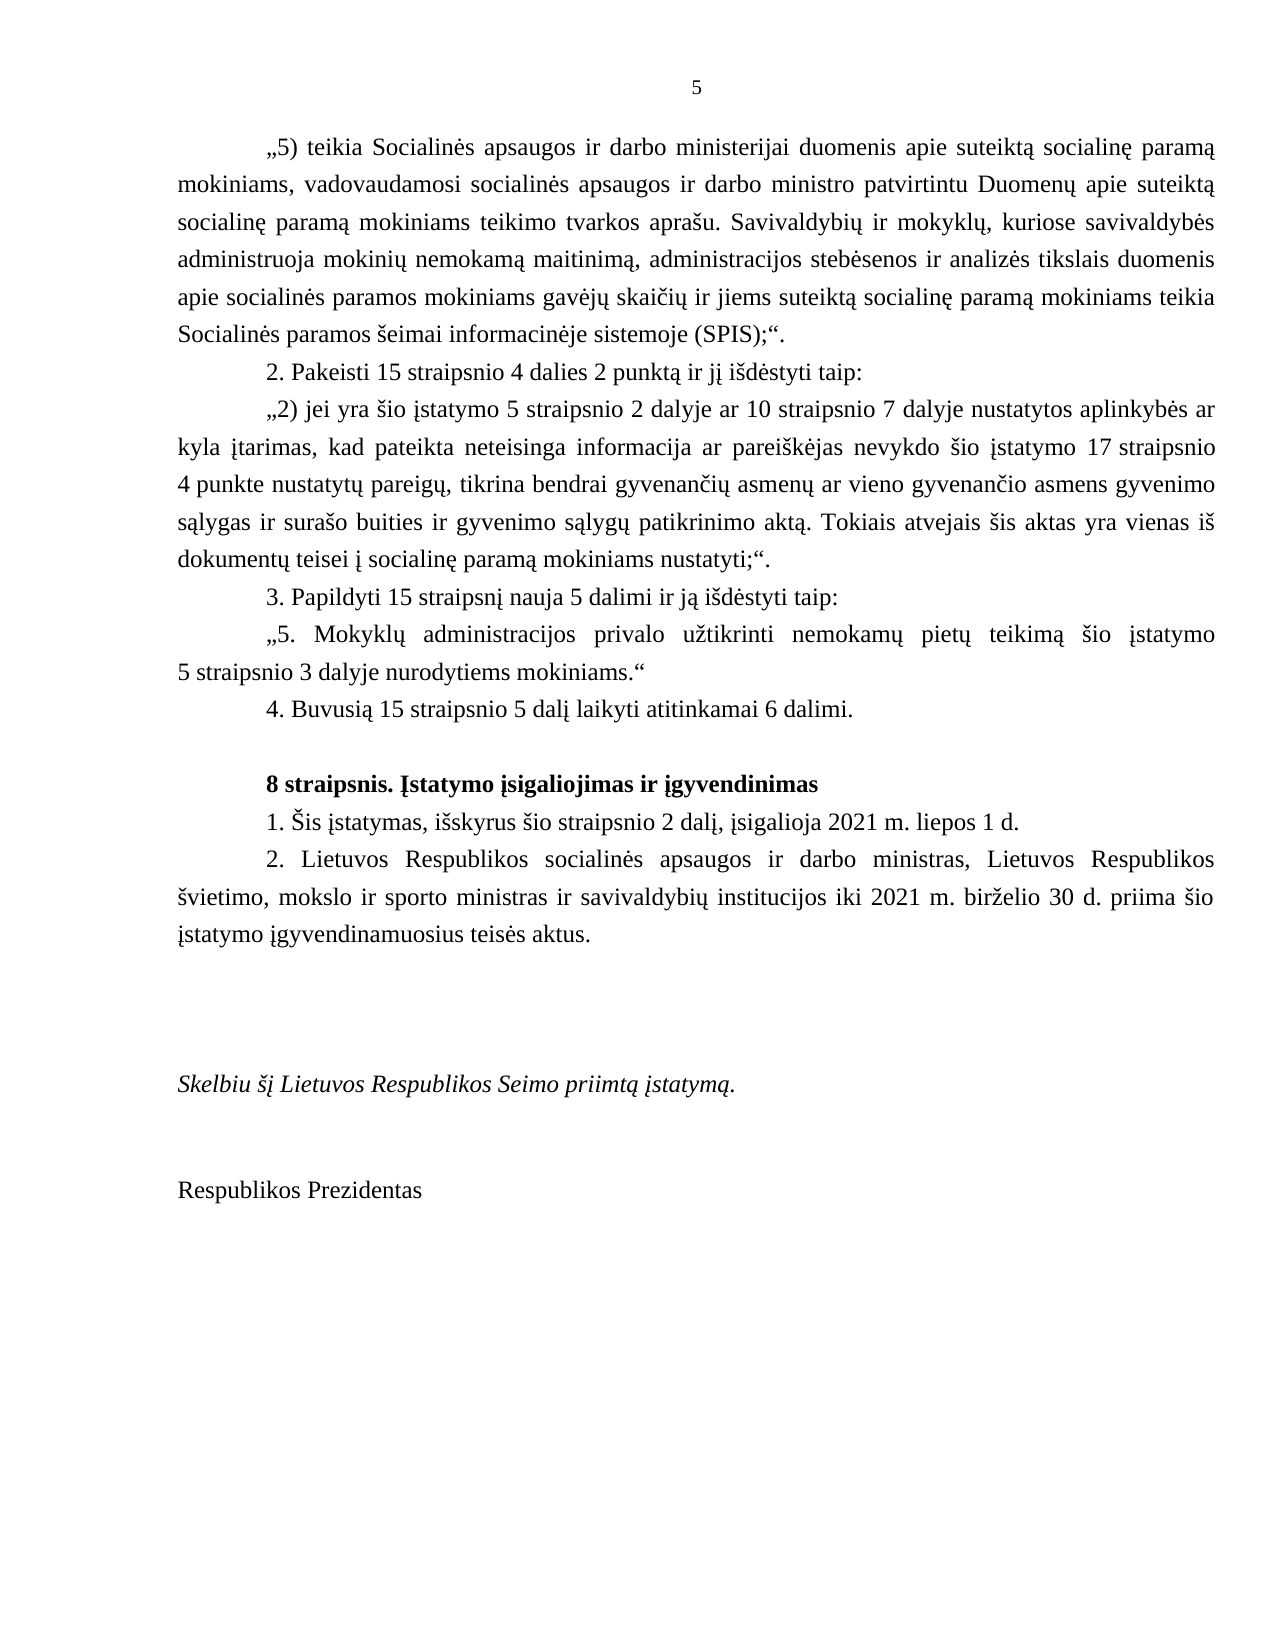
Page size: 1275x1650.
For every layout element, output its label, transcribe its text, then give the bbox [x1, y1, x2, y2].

text 8 straipsnis. Įstatymo įsigaliojimas ir įgyvendinimas [177, 761, 1216, 798]
text Skelbiu šį Lietuvos Respublikos Seimo priimtą įstatymą. [177, 1061, 1216, 1098]
text 3. Papildyti 15 straipsnį nauja 5 dalimi ir ją išdėstyti taip: [177, 573, 1216, 611]
text Respublikos Prezidentas [177, 1169, 1255, 1204]
text 2. Pakeisti 15 straipsnio 4 dalies 2 punktą ir jį išdėstyti taip: [177, 348, 1216, 386]
text 1. Šis įstatymas, išskyrus šio straipsnio 2 dalį, įsigalioja 2021 m. liepos 1 d. [177, 798, 1216, 836]
text 2. Lietuvos Respublikos socialinės apsaugos ir darbo ministras, Lietuvos Respublikos švietimo, mokslo ir sporto ministras ir savivaldybių institucijos iki 2021 m. birželio 30 d. priima šio įstatymo įgyvendinamuosius teisės aktus. [177, 836, 1216, 948]
text „5) teikia Socialinės apsaugos ir darbo ministerijai duomenis apie suteiktą socialinę paramą mokiniams, vadovaudamosi socialinės apsaugos ir darbo ministro patvirtintu Duomenų apie suteiktą socialinę paramą mokiniams teikimo tvarkos aprašu. Savivaldybių ir mokyklų, kuriose savivaldybės administruoja mokinių nemokamą maitinimą, administracijos stebėsenos ir analizės tikslais duomenis apie socialinės paramos mokiniams gavėjų skaičių ir jiems suteiktą socialinę paramą mokiniams teikia Socialinės paramos šeimai informacinėje sistemoje (SPIS);“. [177, 123, 1216, 348]
text 4. Buvusią 15 straipsnio 5 dalį laikyti atitinkamai 6 dalimi. [177, 686, 1216, 723]
text „5. Mokyklų administracijos privalo užtikrinti nemokamų pietų teikimą šio įstatymo 5 straipsnio 3 dalyje nurodytiems mokiniams.“ [177, 611, 1216, 686]
text „2) jei yra šio įstatymo 5 straipsnio 2 dalyje ar 10 straipsnio 7 dalyje nustatytos aplinkybės ar kyla įtarimas, kad pateikta neteisinga informacija ar pareiškėjas nevykdo šio įstatymo 17 straipsnio 4 punkte nustatytų pareigų, tikrina bendrai gyvenančių asmenų ar vieno gyvenančio asmens gyvenimo sąlygas ir surašo buities ir gyvenimo sąlygų patikrinimo aktą. Tokiais atvejais šis aktas yra vienas iš dokumentų teisei į socialinę paramą mokiniams nustatyti;“. [177, 386, 1216, 573]
